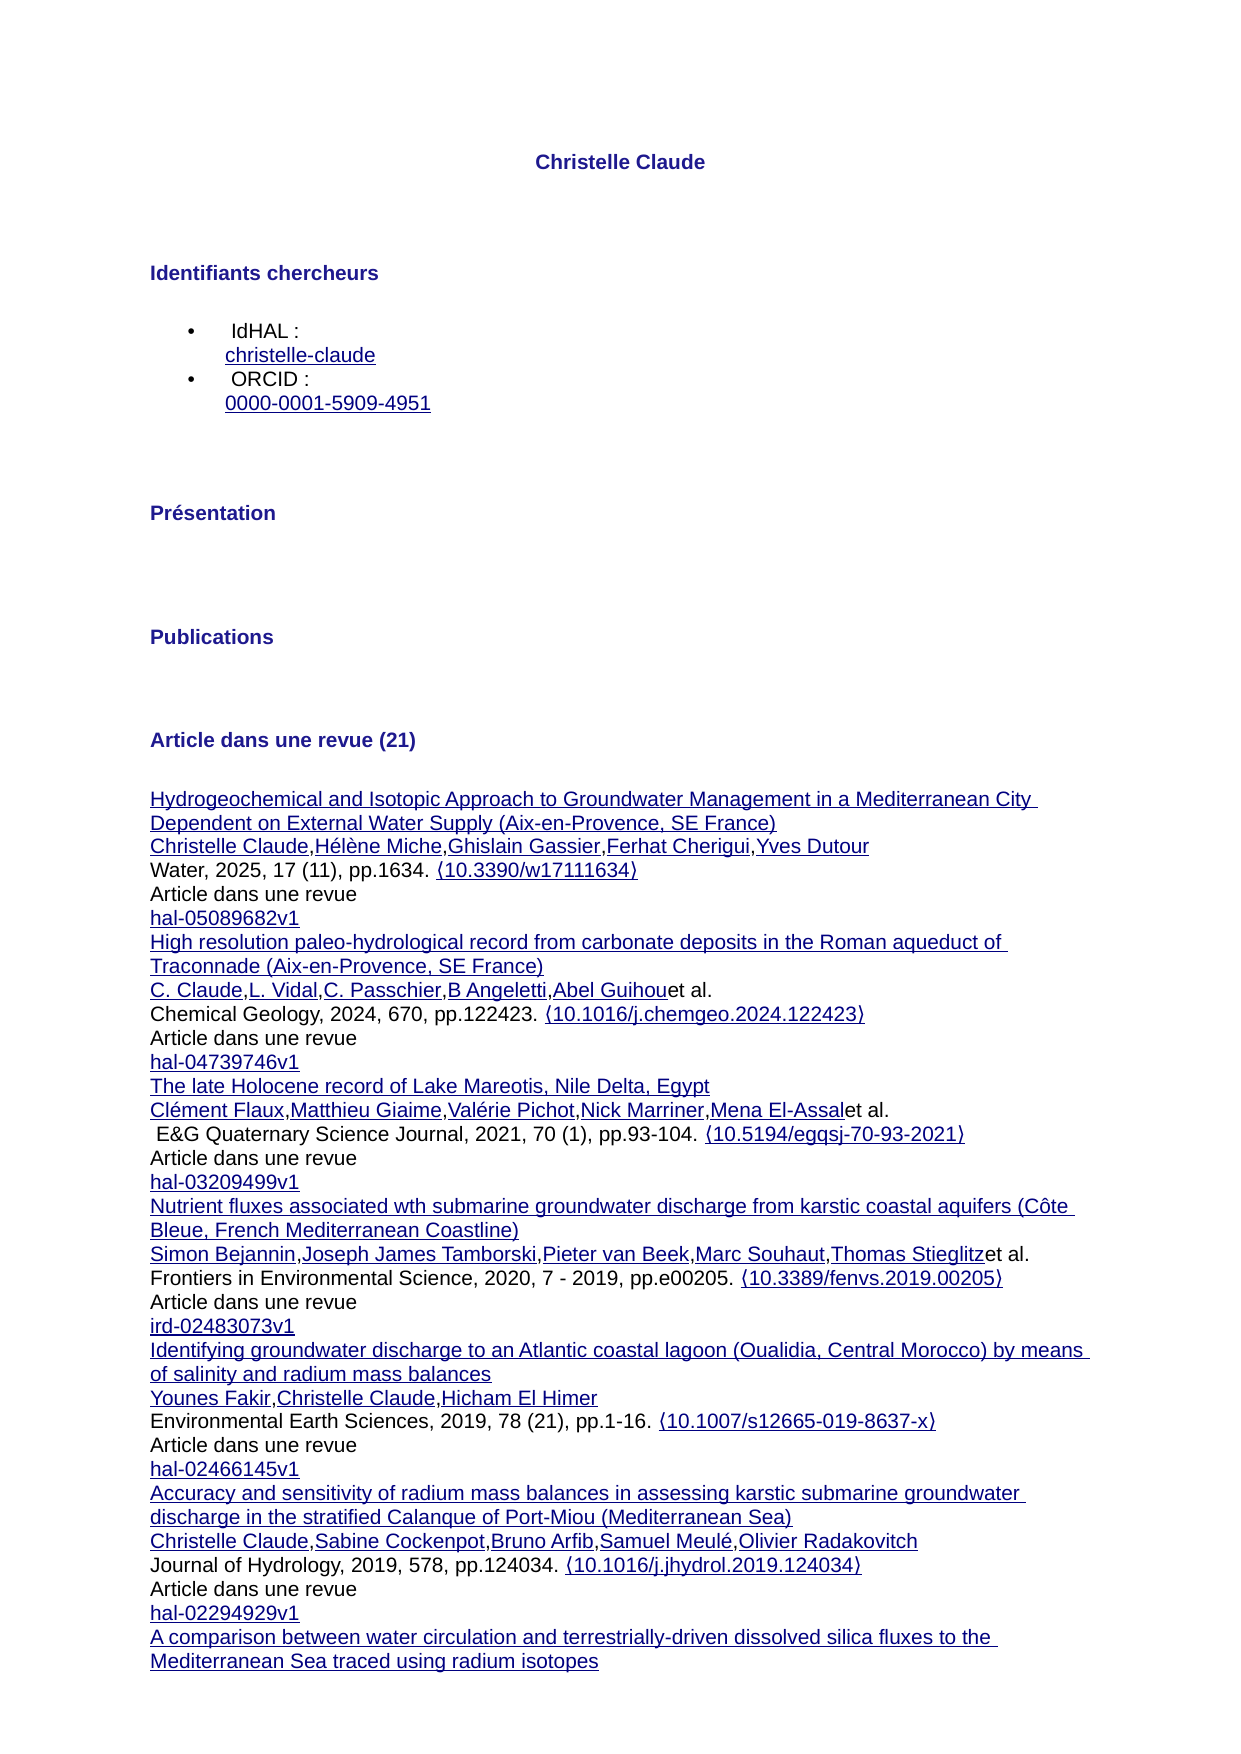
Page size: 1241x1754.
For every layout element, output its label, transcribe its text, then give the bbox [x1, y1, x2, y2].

subtitle Identifiants chercheurs [150, 260, 1090, 284]
subtitle Présentation [150, 501, 1090, 525]
subtitle Christelle Claude [150, 150, 1090, 174]
table_cell Nutrient fluxes associated wth submarine groundwater discharge from karstic coastal aquifers (Côte Bleue, French Mediterranean Coastline) Simon Bejannin,Joseph James Tamborski,Pieter van Beek,Marc Souhaut,Thomas Stieglitzet al. Frontiers in Environmental Science, 2020, 7 - 2019, pp.e00205. ⟨10.3389/fenvs.2019.00205⟩ Article dans une revue ird-02483073v1 [150, 1194, 1090, 1337]
table_cell The late Holocene record of Lake Mareotis, Nile Delta, Egypt Clément Flaux,Matthieu Giaime,Valérie Pichot,Nick Marriner,Mena El-Assalet al. E&G Quaternary Science Journal, 2021, 70 (1), pp.93-104. ⟨10.5194/egqsj-70-93-2021⟩ Article dans une revue hal-03209499v1 [150, 1074, 1090, 1194]
table_cell of salinity and radium mass balances Younes Fakir,Christelle Claude,Hicham El Himer Environmental Earth Sciences, 2019, 78 (21), pp.1-16. ⟨10.1007/s12665-019-8637-x⟩ Article dans une revue hal-02466145v1 [150, 1359, 1090, 1481]
table_cell A comparison between water circulation and terrestrially-driven dissolved silica fluxes to the Mediterranean Sea traced using radium isotopes [150, 1625, 1090, 1673]
table_cell High resolution paleo-hydrological record from carbonate deposits in the Roman aqueduct of Traconnade (Aix-en-Provence, SE France) C. Claude,L. Vidal,C. Passchier,B Angeletti,Abel Guihouet al. Chemical Geology, 2024, 670, pp.122423. ⟨10.1016/j.chemgeo.2024.122423⟩ Article dans une revue hal-04739746v1 [150, 930, 1090, 1074]
table_header Hydrogeochemical and Isotopic Approach to Groundwater Management in a Mediterranean City Dependent on External Water Supply (Aix-en-Provence, SE France) Christelle Claude,Hélène Miche,Ghislain Gassier,Ferhat Cherigui,Yves Dutour Water, 2025, 17 (11), pp.1634. ⟨10.3390/w17111634⟩ Article dans une revue hal-05089682v1 [150, 786, 1090, 930]
table_cell Accuracy and sensitivity of radium mass balances in assessing karstic submarine groundwater discharge in the stratified Calanque of Port-Miou (Mediterranean Sea) Christelle Claude,Sabine Cockenpot,Bruno Arfib,Samuel Meulé,Olivier Radakovitch Journal of Hydrology, 2019, 578, pp.124034. ⟨10.1016/j.jhydrol.2019.124034⟩ Article dans une revue hal-02294929v1 [150, 1481, 1090, 1625]
subtitle Publications [150, 625, 1090, 649]
list IdHAL : [187, 319, 1090, 343]
subtitle Article dans une revue (21) [150, 728, 1090, 752]
list ORCID : [187, 367, 1090, 391]
table_cell Identifying groundwater discharge to an Atlantic coastal lagoon (Oualidia, Central Morocco) by means [150, 1338, 1090, 1358]
list 0000-0001-5909-4951 [187, 391, 1090, 414]
list christelle-claude [187, 343, 1090, 367]
